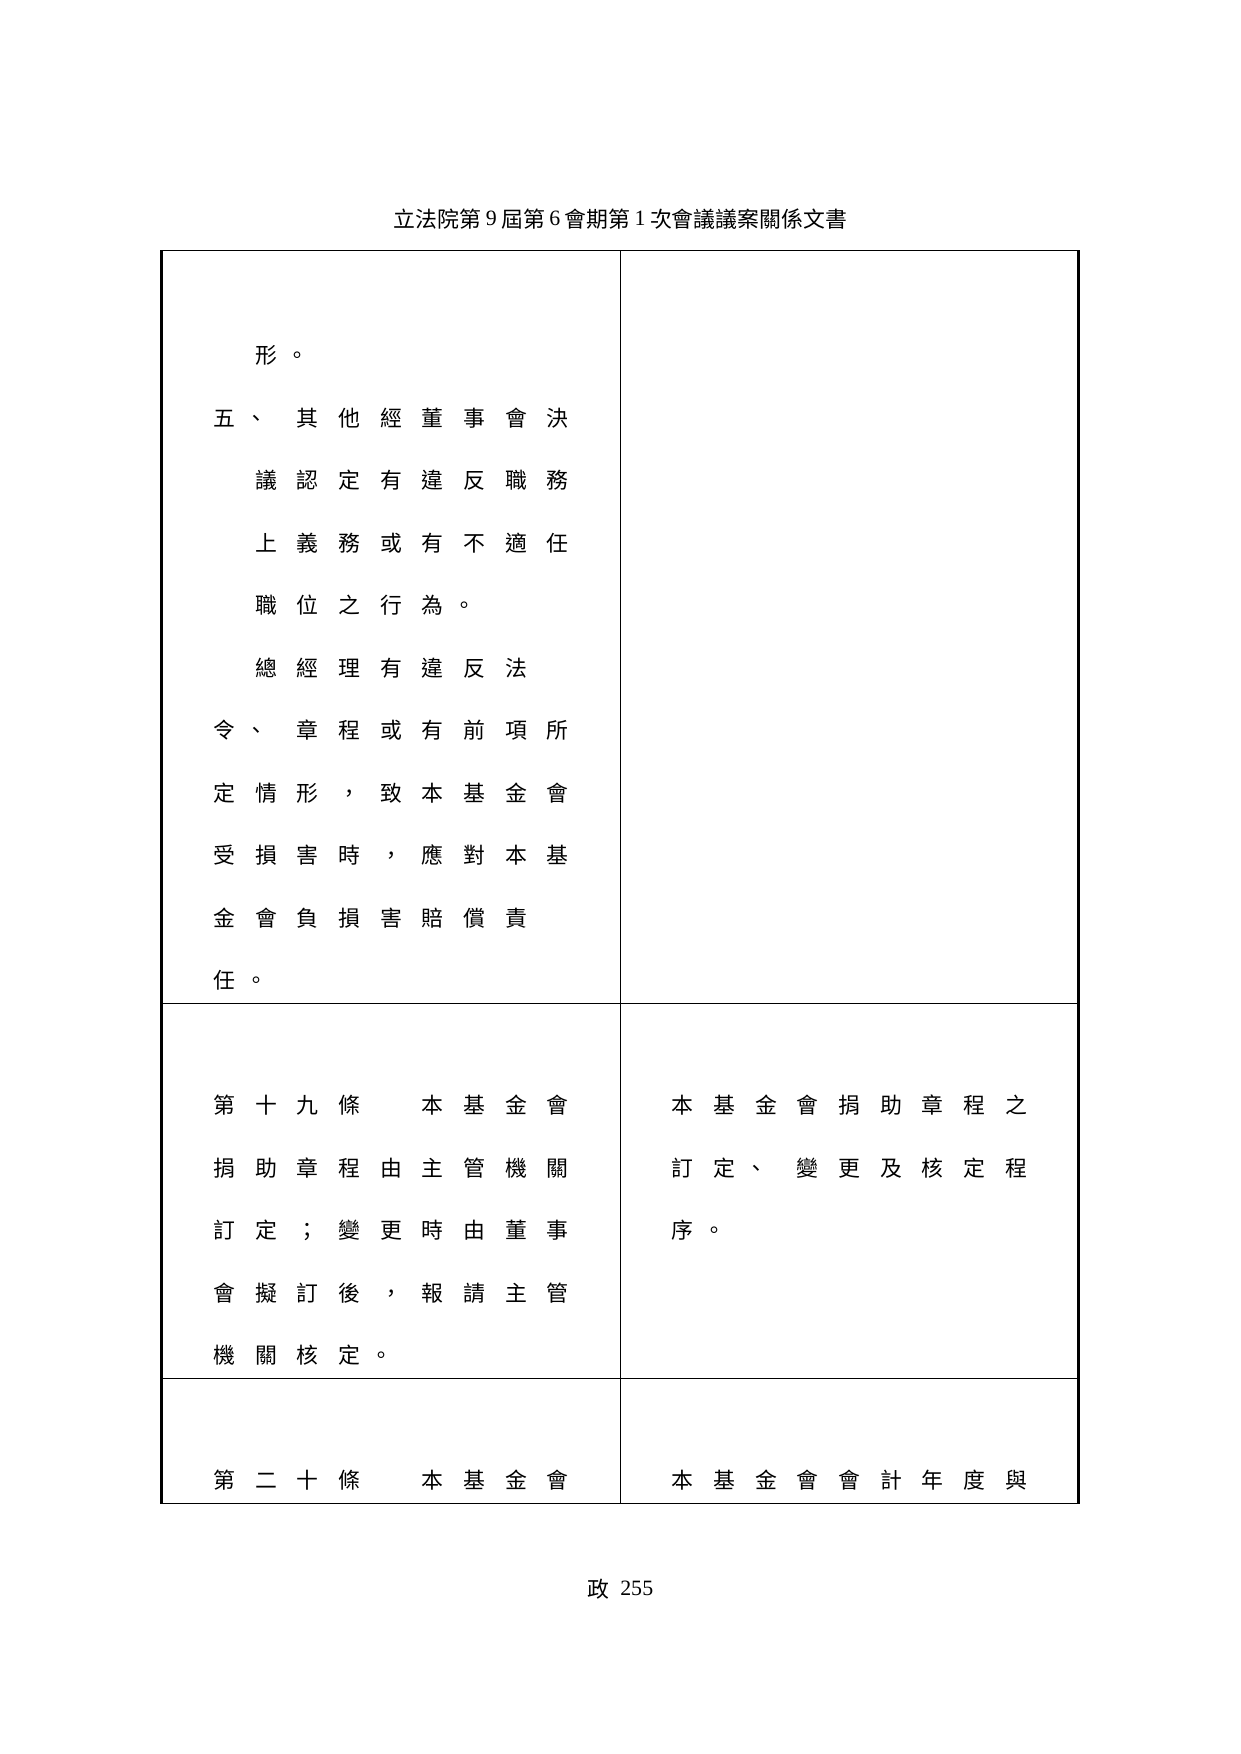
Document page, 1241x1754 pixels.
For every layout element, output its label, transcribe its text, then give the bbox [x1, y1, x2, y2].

table_cell 本基金會會計年度與 [621, 1379, 1077, 1503]
table_cell 本基金會捐助章程之訂定、變更及核定程序。 [621, 1004, 1077, 1378]
table_cell 第二十條 本基金會 [163, 1379, 620, 1503]
table_cell [621, 251, 1077, 1003]
table_cell 形。 五、其他經董事會決議認定有違反職務上義務或有不適任職位之行為。 總經理有違反法令、章程或有前項所定情形，致本基金會受損害時，應對本基金會負損害賠償責任。 [163, 251, 620, 1003]
table_cell 第十九條 本基金會捐助章程由主管機關訂定；變更時由董事會擬訂後，報請主管機關核定。 [163, 1004, 620, 1378]
